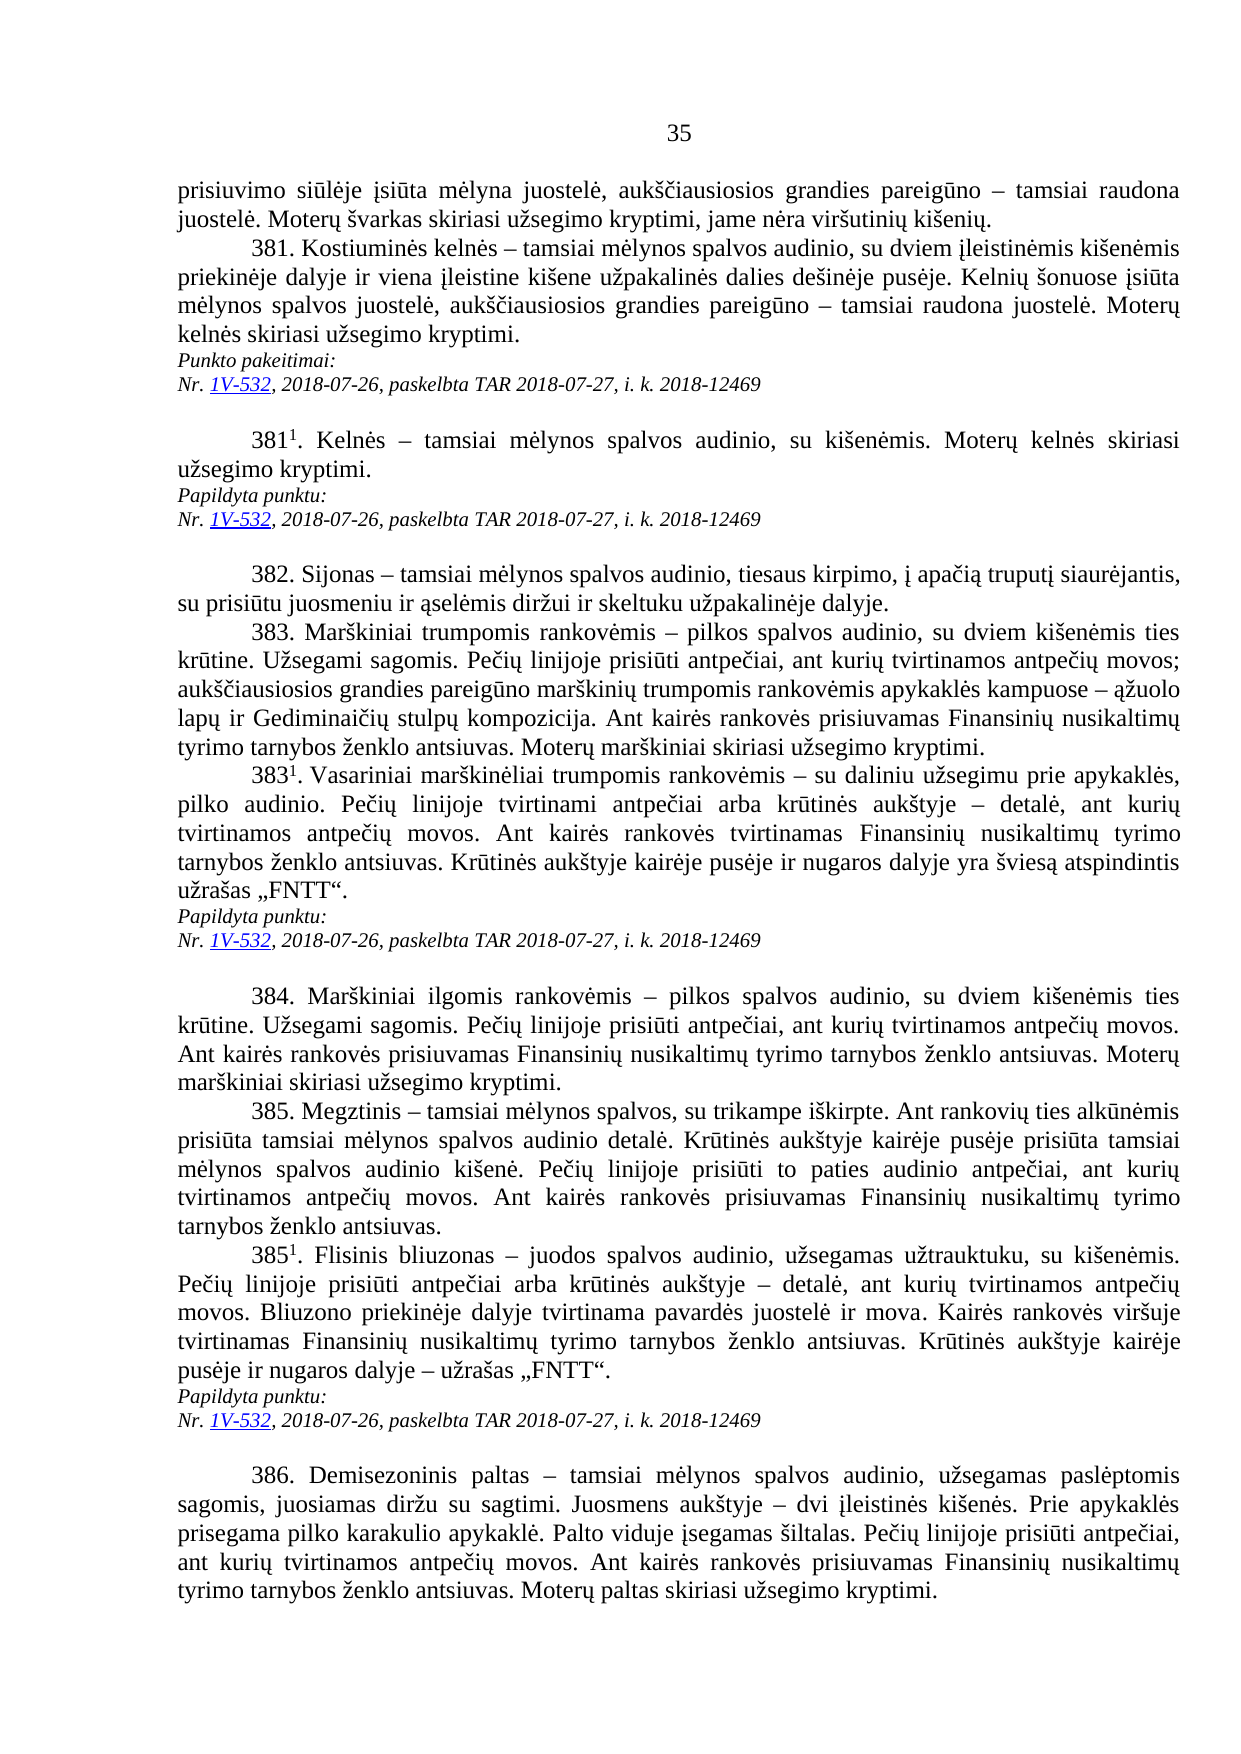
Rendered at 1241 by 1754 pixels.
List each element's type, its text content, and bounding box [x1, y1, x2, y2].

text Nr. 1V-532, 2018-07-26, paskelbta TAR 2018-07-27, i. k. 2018-12469 [177, 928, 1181, 952]
text Papildyta punktu: [177, 482, 1181, 507]
text 383. Marškiniai trumpomis rankovėmis – pilkos spalvos audinio, su dviem kišenėmis ties krūtine. Užsegami sagomis. Pečių linijoje prisiūti antpečiai, ant kurių tvirtinamos antpečių movos; aukščiausiosios grandies pareigūno marškinių trumpomis rankovėmis apykaklės kampuose – ąžuolo lapų ir Gediminaičių stulpų kompozicija. Ant kairės rankovės prisiuvamas Finansinių nusikaltimų tyrimo tarnybos ženklo antsiuvas. Moterų marškiniai skiriasi užsegimo kryptimi. [177, 617, 1181, 761]
text Nr. 1V-532, 2018-07-26, paskelbta TAR 2018-07-27, i. k. 2018-12469 [177, 1408, 1181, 1432]
text 382. Sijonas – tamsiai mėlynos spalvos audinio, tiesaus kirpimo, į apačią truputį siaurėjantis, su prisiūtu juosmeniu ir ąselėmis diržui ir skeltuku užpakalinėje dalyje. [177, 559, 1181, 617]
text 3811. Kelnės – tamsiai mėlynos spalvos audinio, su kišenėmis. Moterų kelnės skiriasi užsegimo kryptimi. [177, 425, 1181, 482]
text 3831. Vasariniai marškinėliai trumpomis rankovėmis – su daliniu užsegimu prie apykaklės, pilko audinio. Pečių linijoje tvirtinami antpečiai arba krūtinės aukštyje – detalė, ant kurių tvirtinamos antpečių movos. Ant kairės rankovės tvirtinamas Finansinių nusikaltimų tyrimo tarnybos ženklo antsiuvas. Krūtinės aukštyje kairėje pusėje ir nugaros dalyje yra šviesą atspindintis užrašas „FNTT“. [177, 761, 1181, 904]
text 386. Demisezoninis paltas – tamsiai mėlynos spalvos audinio, užsegamas paslėptomis sagomis, juosiamas diržu su sagtimi. Juosmens aukštyje – dvi įleistinės kišenės. Prie apykaklės prisegama pilko karakulio apykaklė. Palto viduje įsegamas šiltalas. Pečių linijoje prisiūti antpečiai, ant kurių tvirtinamos antpečių movos. Ant kairės rankovės prisiuvamas Finansinių nusikaltimų tyrimo tarnybos ženklo antsiuvas. Moterų paltas skiriasi užsegimo kryptimi. [177, 1461, 1181, 1604]
text Papildyta punktu: [177, 904, 1181, 928]
text Nr. 1V-532, 2018-07-26, paskelbta TAR 2018-07-27, i. k. 2018-12469 [177, 372, 1181, 396]
text 385. Megztinis – tamsiai mėlynos spalvos, su trikampe iškirpte. Ant rankovių ties alkūnėmis prisiūta tamsiai mėlynos spalvos audinio detalė. Krūtinės aukštyje kairėje pusėje prisiūta tamsiai mėlynos spalvos audinio kišenė. Pečių linijoje prisiūti to paties audinio antpečiai, ant kurių tvirtinamos antpečių movos. Ant kairės rankovės prisiuvamas Finansinių nusikaltimų tyrimo tarnybos ženklo antsiuvas. [177, 1096, 1181, 1240]
text Papildyta punktu: [177, 1384, 1181, 1408]
text 3851. Flisinis bliuzonas – juodos spalvos audinio, užsegamas užtrauktuku, su kišenėmis. Pečių linijoje prisiūti antpečiai arba krūtinės aukštyje – detalė, ant kurių tvirtinamos antpečių movos. Bliuzono priekinėje dalyje tvirtinama pavardės juostelė ir mova. Kairės rankovės viršuje tvirtinamas Finansinių nusikaltimų tyrimo tarnybos ženklo antsiuvas. Krūtinės aukštyje kairėje pusėje ir nugaros dalyje – užrašas „FNTT“. [177, 1240, 1181, 1384]
text Punkto pakeitimai: [177, 348, 1181, 372]
text Nr. 1V-532, 2018-07-26, paskelbta TAR 2018-07-27, i. k. 2018-12469 [177, 507, 1181, 531]
text 381. Kostiuminės kelnės – tamsiai mėlynos spalvos audinio, su dviem įleistinėmis kišenėmis priekinėje dalyje ir viena įleistine kišene užpakalinės dalies dešinėje pusėje. Kelnių šonuose įsiūta mėlynos spalvos juostelė, aukščiausiosios grandies pareigūno – tamsiai raudona juostelė. Moterų kelnės skiriasi užsegimo kryptimi. [177, 233, 1181, 348]
text prisiuvimo siūlėje įsiūta mėlyna juostelė, aukščiausiosios grandies pareigūno – tamsiai raudona juostelė. Moterų švarkas skiriasi užsegimo kryptimi, jame nėra viršutinių kišenių. [177, 176, 1181, 233]
text 384. Marškiniai ilgomis rankovėmis – pilkos spalvos audinio, su dviem kišenėmis ties krūtine. Užsegami sagomis. Pečių linijoje prisiūti antpečiai, ant kurių tvirtinamos antpečių movos. Ant kairės rankovės prisiuvamas Finansinių nusikaltimų tyrimo tarnybos ženklo antsiuvas. Moterų marškiniai skiriasi užsegimo kryptimi. [177, 981, 1181, 1096]
